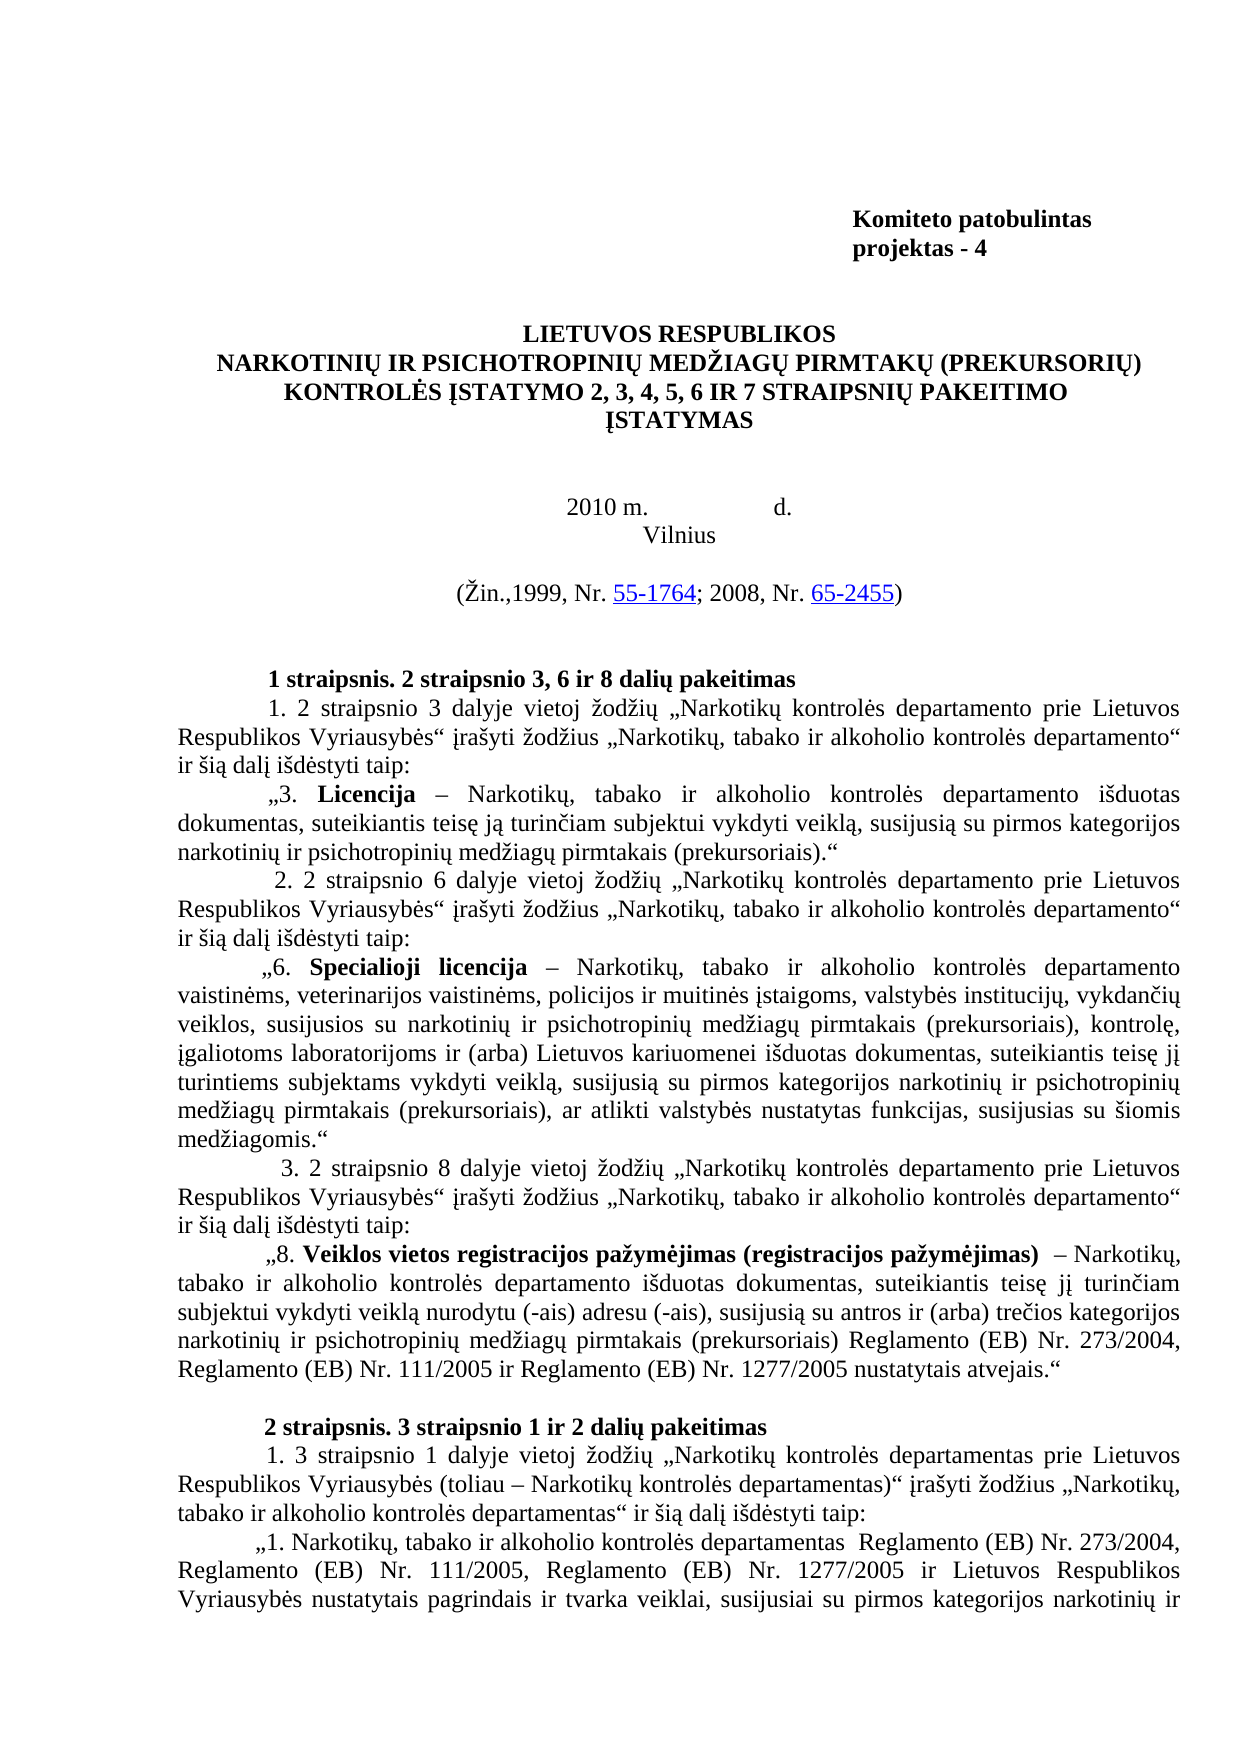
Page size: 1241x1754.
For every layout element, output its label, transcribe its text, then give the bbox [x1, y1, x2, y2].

text 2 straipsnis. 3 straipsnio 1 ir 2 dalių pakeitimas [251, 1412, 1181, 1441]
text NARKOTINIŲ IR PSICHOTROPINIŲ MEDŽIAGŲ PIRMTAKŲ (PREKURSORIŲ) KONTROLĖS ĮSTATYMO 2, 3, 4, 5, 6 IR 7 STRAIPSNIŲ PAKEITIMO [177, 348, 1181, 406]
text ĮSTATYMAS [177, 406, 1181, 434]
text 1 straipsnis. 2 straipsnio 3, 6 ir 8 dalių pakeitimas [177, 664, 1181, 693]
text „8. Veiklos vietos registracijos pažymėjimas (registracijos pažymėjimas) – Narkotikų, tabako ir alkoholio kontrolės departamento išduotas dokumentas, suteikiantis teisę jį turinčiam subjektui vykdyti veiklą nurodytu (-ais) adresu (-ais), susijusią su antros ir (arba) trečios kategorijos narkotinių ir psichotropinių medžiagų pirmtakais (prekursoriais) Reglamento (EB) Nr. 273/2004, Reglamento (EB) Nr. 111/2005 ir Reglamento (EB) Nr. 1277/2005 nustatytais atvejais.“ [177, 1239, 1181, 1383]
text Komiteto patobulintas projektas - 4 [852, 204, 1181, 262]
text 2. 2 straipsnio 6 dalyje vietoj žodžių „Narkotikų kontrolės departamento prie Lietuvos Respublikos Vyriausybės“ įrašyti žodžius „Narkotikų, tabako ir alkoholio kontrolės departamento“ ir šią dalį išdėstyti taip: [177, 866, 1181, 952]
text 1. 2 straipsnio 3 dalyje vietoj žodžių „Narkotikų kontrolės departamento prie Lietuvos Respublikos Vyriausybės“ įrašyti žodžius „Narkotikų, tabako ir alkoholio kontrolės departamento“ ir šią dalį išdėstyti taip: [177, 693, 1181, 779]
text 3. 2 straipsnio 8 dalyje vietoj žodžių „Narkotikų kontrolės departamento prie Lietuvos Respublikos Vyriausybės“ įrašyti žodžius „Narkotikų, tabako ir alkoholio kontrolės departamento“ ir šią dalį išdėstyti taip: [177, 1153, 1181, 1239]
text LIETUVOS RESPUBLIKOS [177, 319, 1181, 348]
text „1. Narkotikų, tabako ir alkoholio kontrolės departamentas Reglamento (EB) Nr. 273/2004, Reglamento (EB) Nr. 111/2005, Reglamento (EB) Nr. 1277/2005 ir Lietuvos Respublikos Vyriausybės nustatytais pagrindais ir tvarka veiklai, susijusiai su pirmos kategorijos narkotinių ir [177, 1527, 1181, 1613]
text (Žin.,1999, Nr. 55-1764; 2008, Nr. 65-2455) [177, 578, 1181, 607]
text 1. 3 straipsnio 1 dalyje vietoj žodžių „Narkotikų kontrolės departamentas prie Lietuvos Respublikos Vyriausybės (toliau – Narkotikų kontrolės departamentas)“ įrašyti žodžius „Narkotikų, tabako ir alkoholio kontrolės departamentas“ ir šią dalį išdėstyti taip: [177, 1441, 1181, 1527]
text 2010 m. d. [177, 492, 1181, 521]
text „6. Specialioji licencija – Narkotikų, tabako ir alkoholio kontrolės departamento vaistinėms, veterinarijos vaistinėms, policijos ir muitinės įstaigoms, valstybės institucijų, vykdančių veiklos, susijusios su narkotinių ir psichotropinių medžiagų pirmtakais (prekursoriais), kontrolę, įgaliotoms laboratorijoms ir (arba) Lietuvos kariuomenei išduotas dokumentas, suteikiantis teisę jį turintiems subjektams vykdyti veiklą, susijusią su pirmos kategorijos narkotinių ir psichotropinių medžiagų pirmtakais (prekursoriais), ar atlikti valstybės nustatytas funkcijas, susijusias su šiomis medžiagomis.“ [177, 952, 1181, 1153]
text Vilnius [177, 521, 1181, 549]
text „3. Licencija – Narkotikų, tabako ir alkoholio kontrolės departamento išduotas dokumentas, suteikiantis teisę ją turinčiam subjektui vykdyti veiklą, susijusią su pirmos kategorijos narkotinių ir psichotropinių medžiagų pirmtakais (prekursoriais).“ [177, 779, 1181, 866]
